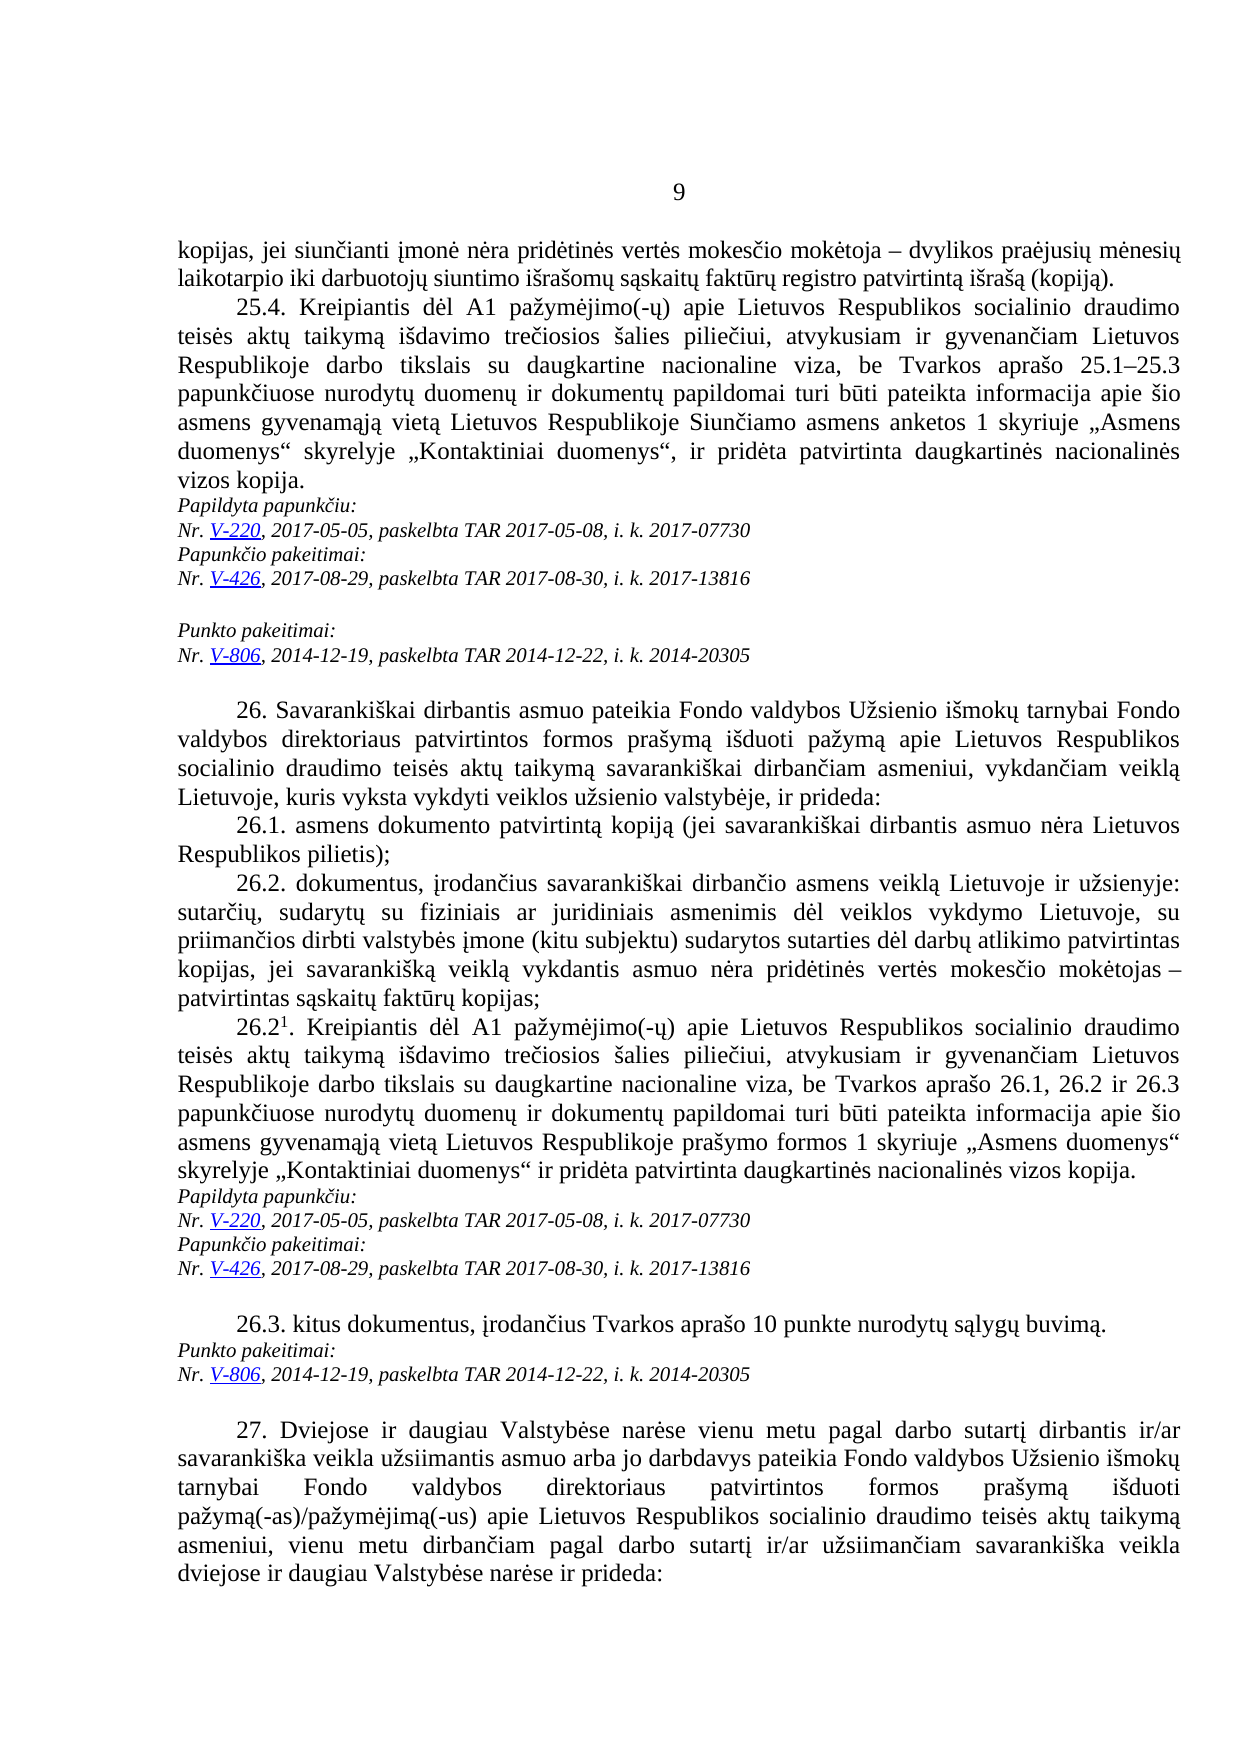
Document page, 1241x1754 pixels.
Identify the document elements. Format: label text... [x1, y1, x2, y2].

text 26.3. kitus dokumentus, įrodančius Tvarkos aprašo 10 punkte nurodytų sąlygų buvimą. [177, 1309, 1181, 1338]
text Nr. V-220, 2017-05-05, paskelbta TAR 2017-05-08, i. k. 2017-07730 [177, 517, 1181, 542]
text Nr. V-426, 2017-08-29, paskelbta TAR 2017-08-30, i. k. 2017-13816 [177, 566, 1181, 590]
text Papunkčio pakeitimai: [177, 542, 1181, 566]
text 26.1. asmens dokumento patvirtintą kopiją (jei savarankiškai dirbantis asmuo nėra Lietuvos Respublikos pilietis); [177, 810, 1181, 868]
text Nr. V-220, 2017-05-05, paskelbta TAR 2017-05-08, i. k. 2017-07730 [177, 1208, 1181, 1232]
text kopijas, jei siunčianti įmonė nėra pridėtinės vertės mokesčio mokėtoja – dvylikos praėjusių mėnesių laikotarpio iki darbuotojų siuntimo išrašomų sąskaitų faktūrų registro patvirtintą išrašą (kopiją). [177, 235, 1181, 292]
text Papildyta papunkčiu: [177, 493, 1181, 517]
text Nr. V-426, 2017-08-29, paskelbta TAR 2017-08-30, i. k. 2017-13816 [177, 1256, 1181, 1280]
text Nr. V-806, 2014-12-19, paskelbta TAR 2014-12-22, i. k. 2014-20305 [177, 1362, 1181, 1386]
text Punkto pakeitimai: [177, 1338, 1181, 1362]
text 26.2. dokumentus, įrodančius savarankiškai dirbančio asmens veiklą Lietuvoje ir užsienyje: sutarčių, sudarytų su fiziniais ar juridiniais asmenimis dėl veiklos vykdymo Lietuvoje, su priimančios dirbti valstybės įmone (kitu subjektu) sudarytos sutarties dėl darbų atlikimo patvirtintas kopijas, jei savarankišką veiklą vykdantis asmuo nėra pridėtinės vertės mokesčio mokėtojas – patvirtintas sąskaitų faktūrų kopijas; [177, 868, 1181, 1012]
text 26.21. Kreipiantis dėl A1 pažymėjimo(-ų) apie Lietuvos Respublikos socialinio draudimo teisės aktų taikymą išdavimo trečiosios šalies piliečiui, atvykusiam ir gyvenančiam Lietuvos Respublikoje darbo tikslais su daugkartine nacionaline viza, be Tvarkos aprašo 26.1, 26.2 ir 26.3 papunkčiuose nurodytų duomenų ir dokumentų papildomai turi būti pateikta informacija apie šio asmens gyvenamąją vietą Lietuvos Respublikoje prašymo formos 1 skyriuje „Asmens duomenys“ skyrelyje „Kontaktiniai duomenys“ ir pridėta patvirtinta daugkartinės nacionalinės vizos kopija. [177, 1012, 1181, 1184]
text 25.4. Kreipiantis dėl A1 pažymėjimo(-ų) apie Lietuvos Respublikos socialinio draudimo teisės aktų taikymą išdavimo trečiosios šalies piliečiui, atvykusiam ir gyvenančiam Lietuvos Respublikoje darbo tikslais su daugkartine nacionaline viza, be Tvarkos aprašo 25.1–25.3 papunkčiuose nurodytų duomenų ir dokumentų papildomai turi būti pateikta informacija apie šio asmens gyvenamąją vietą Lietuvos Respublikoje Siunčiamo asmens anketos 1 skyriuje „Asmens duomenys“ skyrelyje „Kontaktiniai duomenys“, ir pridėta patvirtinta daugkartinės nacionalinės vizos kopija. [177, 292, 1181, 493]
text Nr. V-806, 2014-12-19, paskelbta TAR 2014-12-22, i. k. 2014-20305 [177, 642, 1181, 667]
text Papunkčio pakeitimai: [177, 1232, 1181, 1256]
text 26. Savarankiškai dirbantis asmuo pateikia Fondo valdybos Užsienio išmokų tarnybai Fondo valdybos direktoriaus patvirtintos formos prašymą išduoti pažymą apie Lietuvos Respublikos socialinio draudimo teisės aktų taikymą savarankiškai dirbančiam asmeniui, vykdančiam veiklą Lietuvoje, kuris vyksta vykdyti veiklos užsienio valstybėje, ir prideda: [177, 695, 1181, 810]
text 27. Dviejose ir daugiau Valstybėse narėse vienu metu pagal darbo sutartį dirbantis ir/ar savarankiška veikla užsiimantis asmuo arba jo darbdavys pateikia Fondo valdybos Užsienio išmokų tarnybai Fondo valdybos direktoriaus patvirtintos formos prašymą išduoti pažymą(-as)/pažymėjimą(-us) apie Lietuvos Respublikos socialinio draudimo teisės aktų taikymą asmeniui, vienu metu dirbančiam pagal darbo sutartį ir/ar užsiimančiam savarankiška veikla dviejose ir daugiau Valstybėse narėse ir prideda: [177, 1415, 1181, 1587]
text Papildyta papunkčiu: [177, 1184, 1181, 1208]
text Punkto pakeitimai: [177, 618, 1181, 642]
